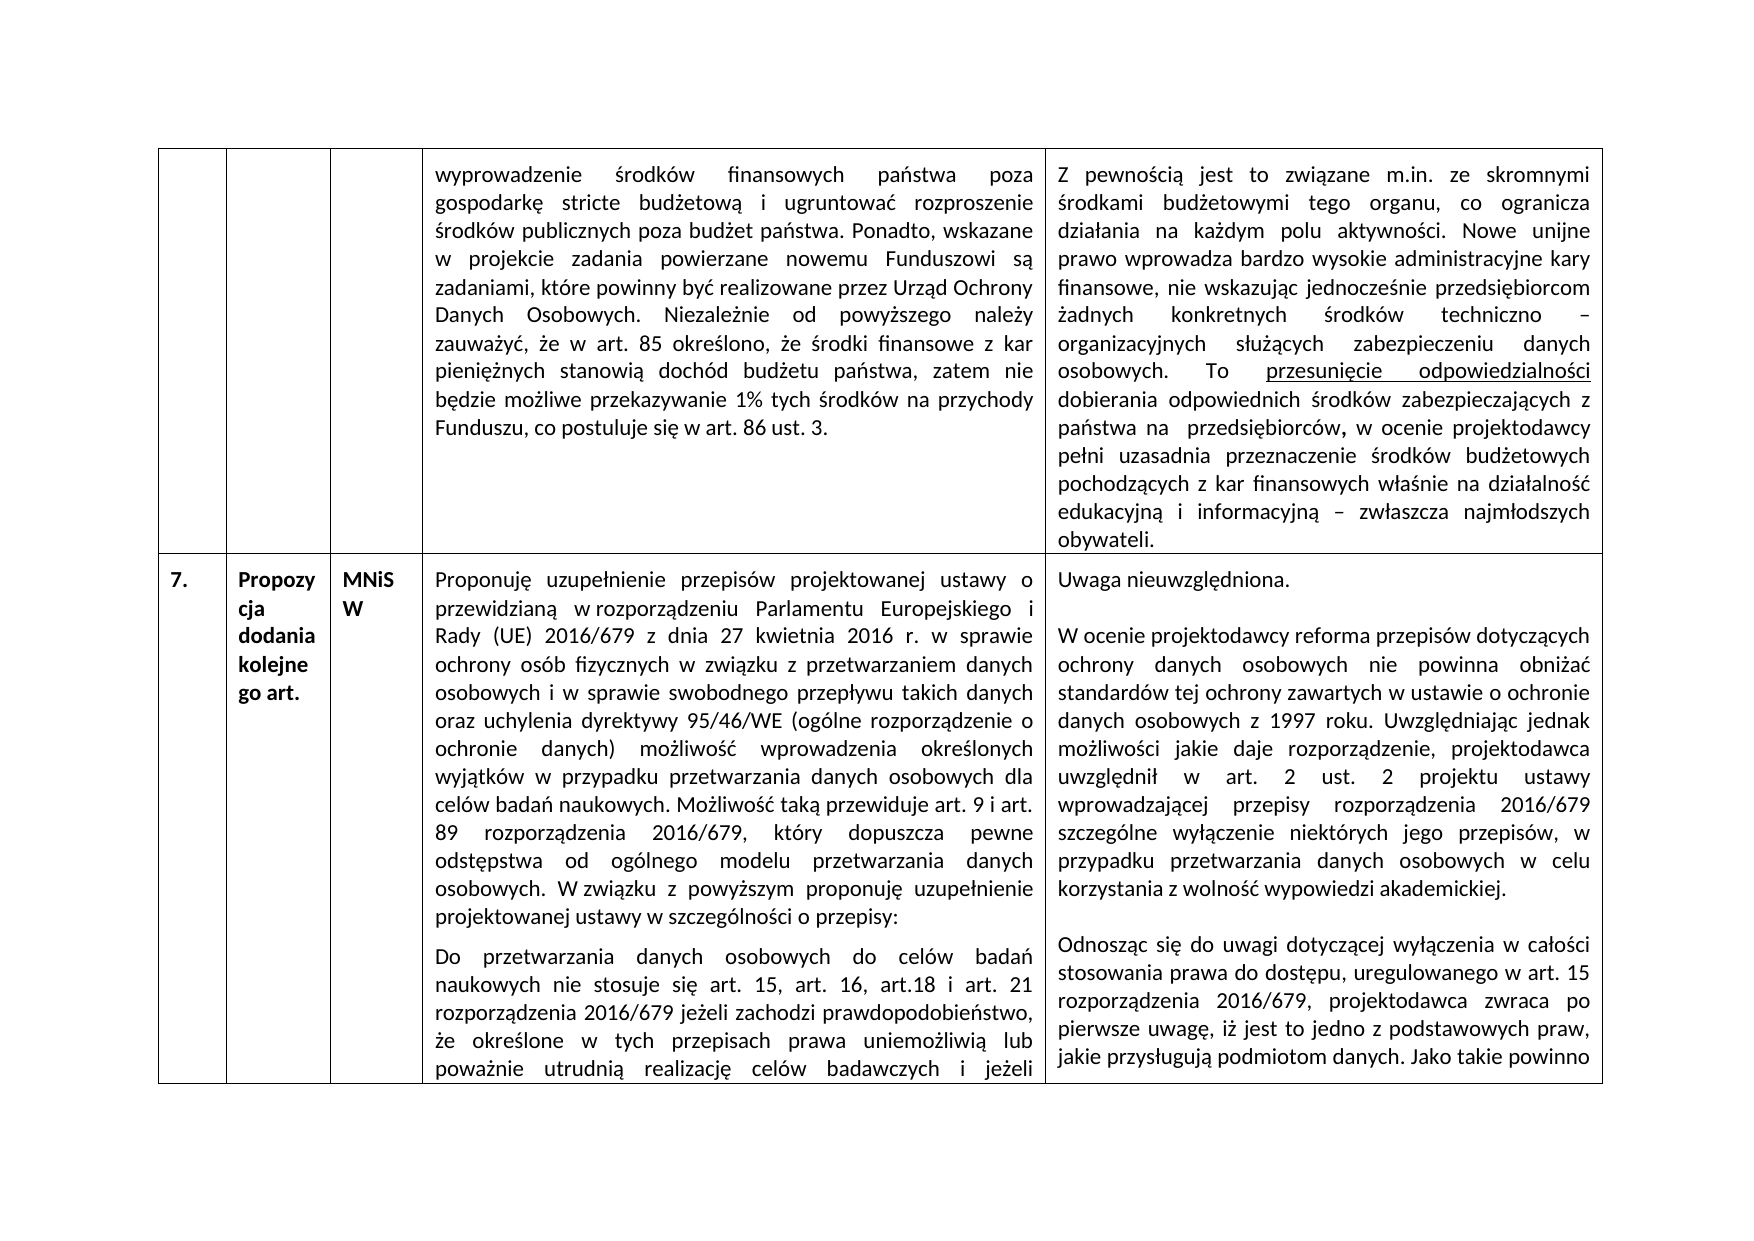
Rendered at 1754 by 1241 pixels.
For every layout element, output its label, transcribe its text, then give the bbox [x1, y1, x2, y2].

table_cell [227, 149, 330, 553]
table_cell [331, 149, 422, 553]
table_cell wyprowadzenie środków finansowych państwa poza gospodarkę stricte budżetową i ugruntować rozproszenie środków publicznych poza budżet państwa. Ponadto, wskazane w projekcie zadania powierzane nowemu Funduszowi są zadaniami, które powinny być realizowane przez Urząd Ochrony Danych Osobowych. Niezależnie od powyższego należy zauważyć, że w art. 85 określono, że środki finansowe z kar pieniężnych stanowią dochód budżetu państwa, zatem nie będzie możliwe przekazywanie 1% tych środków na przychody Funduszu, co postuluje się w art. 86 ust. 3. [423, 149, 1045, 553]
table_cell Propozycja dodania kolejnego art. [227, 554, 330, 1082]
table_cell [159, 554, 226, 1082]
table_cell Uwaga nieuwzględniona. W ocenie projektodawcy reforma przepisów dotyczących ochrony danych osobowych nie powinna obniżać standardów tej ochrony zawartych w ustawie o ochronie danych osobowych z 1997 roku. Uwzględniając jednak możliwości jakie daje rozporządzenie, projektodawca uwzględnił w art. 2 ust. 2 projektu ustawy wprowadzającej przepisy rozporządzenia 2016/679 szczególne wyłączenie niektórych jego przepisów, w przypadku przetwarzania danych osobowych w celu korzystania z wolność wypowiedzi akademickiej. Odnosząc się do uwagi dotyczącej wyłączenia w całości stosowania prawa do dostępu, uregulowanego w art. 15 rozporządzenia 2016/679, projektodawca zwraca po pierwsze uwagę, iż jest to jedno z podstawowych praw, jakie przysługują podmiotom danych. Jako takie powinno [1046, 554, 1602, 1082]
table_cell Proponuję uzupełnienie przepisów projektowanej ustawy o przewidzianą w rozporządzeniu Parlamentu Europejskiego i Rady (UE) 2016/679 z dnia 27 kwietnia 2016 r. w sprawie ochrony osób fizycznych w związku z przetwarzaniem danych osobowych i w sprawie swobodnego przepływu takich danych oraz uchylenia dyrektywy 95/46/WE (ogólne rozporządzenie o ochronie danych) możliwość wprowadzenia określonych wyjątków w przypadku przetwarzania danych osobowych dla celów badań naukowych. Możliwość taką przewiduje art. 9 i art. 89 rozporządzenia 2016/679, który dopuszcza pewne odstępstwa od ogólnego modelu przetwarzania danych osobowych. W związku z powyższym proponuję uzupełnienie projektowanej ustawy w szczególności o przepisy: Do przetwarzania danych osobowych do celów badań naukowych nie stosuje się art. 15, art. 16, art.18 i art. 21 rozporządzenia 2016/679 jeżeli zachodzi prawdopodobieństwo, że określone w tych przepisach prawa uniemożliwią lub poważnie utrudnią realizację celów badawczych i jeżeli [423, 554, 1045, 1082]
table_cell MNiSW [331, 554, 422, 1082]
table_cell Z pewnością jest to związane m.in. ze skromnymi środkami budżetowymi tego organu, co ogranicza działania na każdym polu aktywności. Nowe unijne prawo wprowadza bardzo wysokie administracyjne kary finansowe, nie wskazując jednocześnie przedsiębiorcom żadnych konkretnych środków techniczno – organizacyjnych służących zabezpieczeniu danych osobowych. To przesunięcie odpowiedzialności dobierania odpowiednich środków zabezpieczających z państwa na przedsiębiorców, w ocenie projektodawcy pełni uzasadnia przeznaczenie środków budżetowych pochodzących z kar finansowych właśnie na działalność edukacyjną i informacyjną – zwłaszcza najmłodszych obywateli. [1046, 149, 1602, 553]
table_cell [159, 149, 226, 553]
